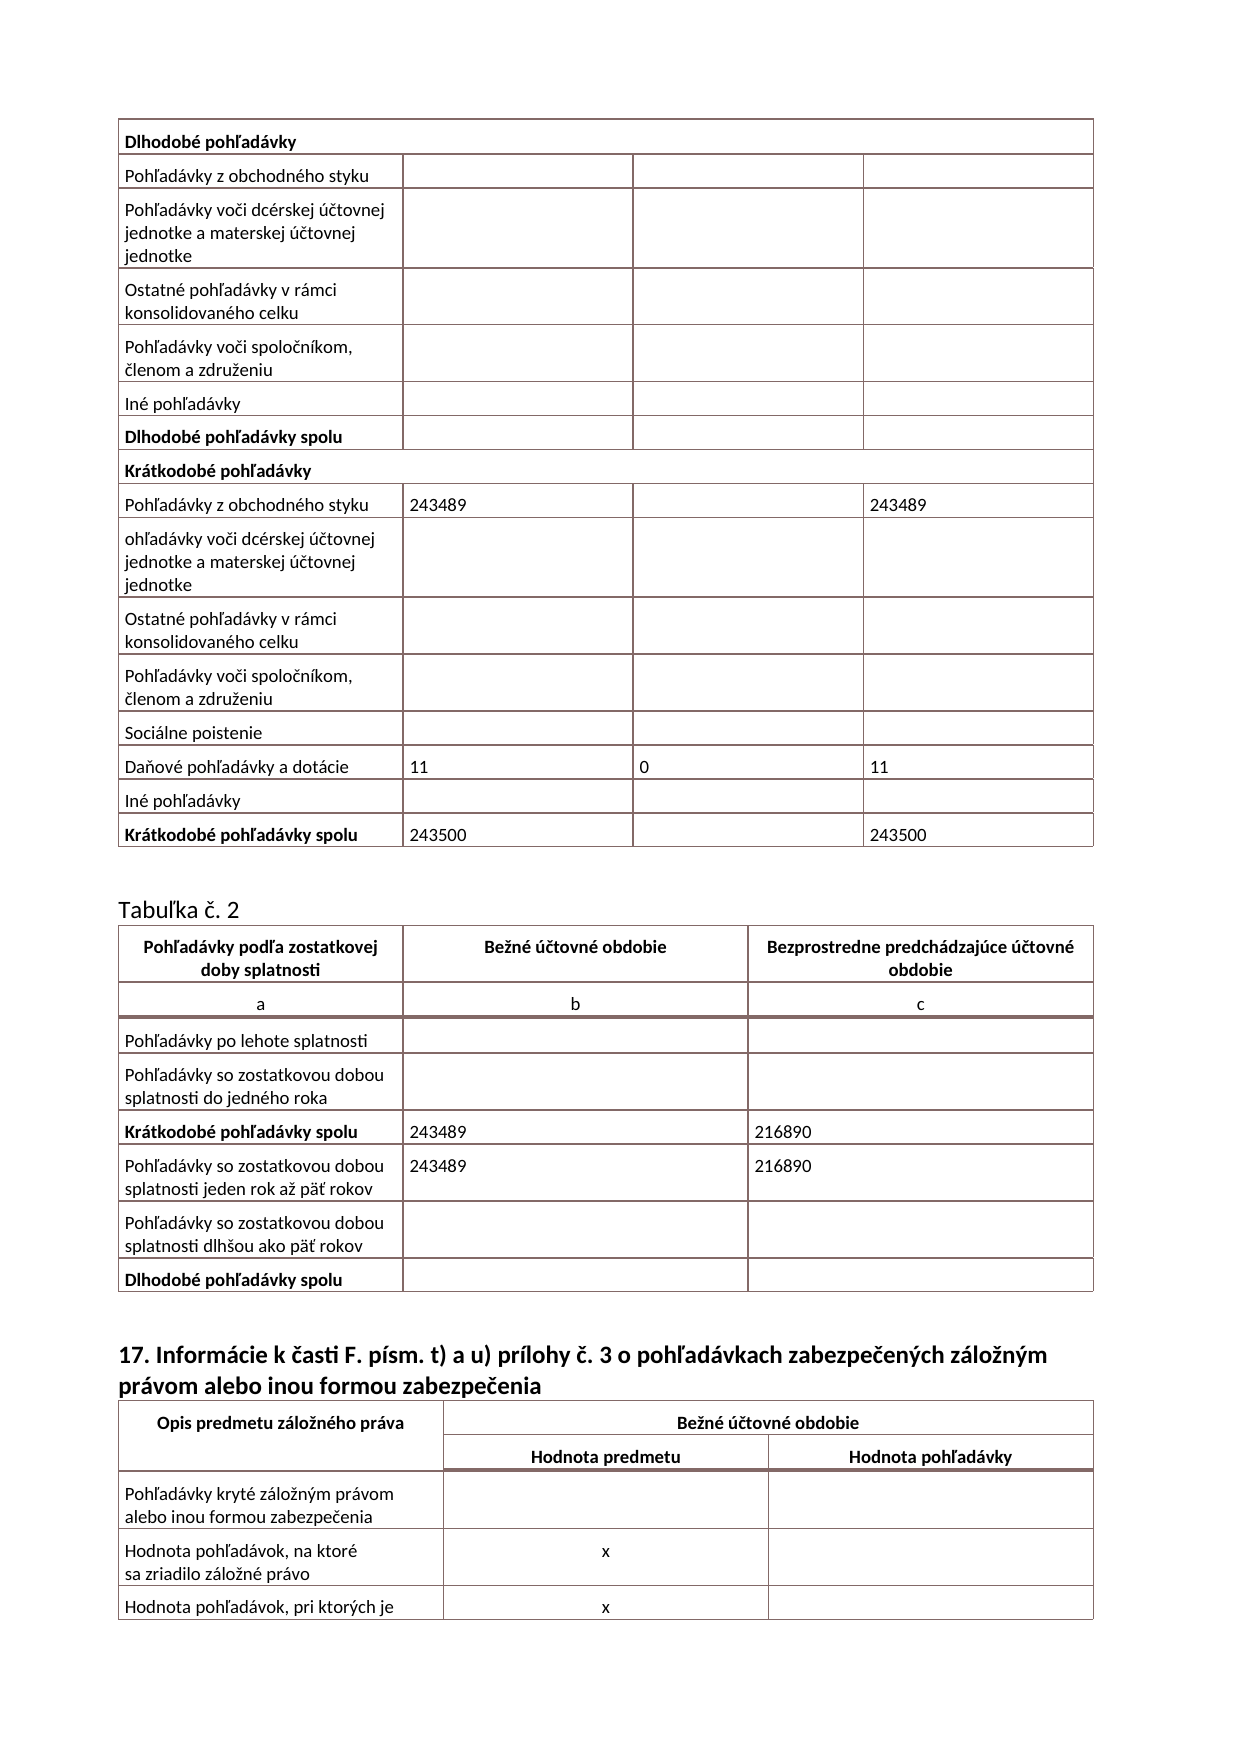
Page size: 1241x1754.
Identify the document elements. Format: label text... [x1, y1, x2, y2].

table_cell Krátkodobé pohľadávky spolu [119, 814, 402, 846]
table_cell [634, 780, 863, 812]
table_cell [769, 1529, 1093, 1585]
table_cell [404, 155, 632, 187]
table_cell Pohľadávky kryté záložným právom alebo inou formou zabezpečenia [119, 1472, 443, 1528]
table_cell [404, 655, 632, 710]
table_cell [864, 269, 1093, 324]
table_cell Dlhodobé pohľadávky spolu [119, 416, 402, 449]
table_cell Pohľadávky voči dcérskej účtovnej jednotke a materskej účtovnej jednotke [119, 189, 402, 267]
table_cell Krátkodobé pohľadávky spolu [119, 1111, 402, 1143]
table_cell Pohľadávky po lehote splatnosti [119, 1019, 402, 1052]
table_cell 243489 [864, 484, 1093, 517]
table_cell 243489 [404, 1145, 747, 1200]
table_cell [864, 382, 1093, 415]
table_cell ohľadávky voči dcérskej účtovnej jednotke a materskej účtovnej jednotke [119, 518, 402, 596]
table_cell [769, 1586, 1093, 1619]
table_cell 243500 [864, 814, 1093, 846]
table_cell [864, 518, 1093, 596]
table_cell [864, 655, 1093, 710]
table_cell [404, 1259, 747, 1291]
table_cell [634, 655, 863, 710]
table_cell 0 [634, 746, 863, 778]
table_cell [634, 325, 863, 381]
table_cell Ostatné pohľadávky v rámci konsolidovaného celku [119, 269, 402, 324]
table_cell 216890 [749, 1145, 1093, 1200]
table_cell Dlhodobé pohľadávky spolu [119, 1259, 402, 1291]
table_cell [749, 1019, 1093, 1052]
table_cell Hodnota pohľadávky [769, 1435, 1093, 1468]
table_cell Sociálne poistenie [119, 712, 402, 744]
table_cell Krátkodobé pohľadávky [119, 450, 1093, 483]
text Tabuľka č. 2 [118, 894, 1122, 925]
table_cell [749, 1259, 1093, 1291]
table_cell [634, 155, 863, 187]
table_cell [634, 518, 863, 596]
table_cell [404, 382, 632, 415]
table_cell [864, 780, 1093, 812]
table_cell c [749, 983, 1093, 1015]
table_cell [404, 416, 632, 449]
table_cell [404, 712, 632, 744]
table_cell [864, 189, 1093, 267]
table_cell [404, 269, 632, 324]
table_cell [404, 325, 632, 381]
table_cell Pohľadávky so zostatkovou dobou splatnosti do jedného roka [119, 1054, 402, 1109]
table_cell [404, 1019, 747, 1052]
table_header Bežné účtovné obdobie [444, 1401, 1093, 1434]
table_cell [634, 712, 863, 744]
table_cell 243500 [404, 814, 632, 846]
table_cell [864, 712, 1093, 744]
table_cell b [404, 983, 747, 1015]
table_cell [769, 1472, 1093, 1528]
table_cell Iné pohľadávky [119, 382, 402, 415]
table_cell 216890 [749, 1111, 1093, 1143]
table_cell [404, 518, 632, 596]
table_cell Pohľadávky voči spoločníkom, členom a združeniu [119, 325, 402, 381]
table_cell 243489 [404, 484, 632, 517]
table_cell 11 [864, 746, 1093, 778]
table_cell [404, 1202, 747, 1257]
table_cell [404, 189, 632, 267]
table_cell Hodnota predmetu [444, 1435, 768, 1468]
table_cell [749, 1202, 1093, 1257]
table_cell [864, 155, 1093, 187]
table_cell Dlhodobé pohľadávky [119, 120, 1093, 153]
table_cell Ostatné pohľadávky v rámci konsolidovaného celku [119, 598, 402, 653]
table_cell [404, 1054, 747, 1109]
table_header Opis predmetu záložného práva [119, 1401, 443, 1470]
table_cell [864, 598, 1093, 653]
table_cell [634, 598, 863, 653]
table_cell [864, 416, 1093, 449]
table_cell Pohľadávky voči spoločníkom, členom a združeniu [119, 655, 402, 710]
table_cell a [119, 983, 402, 1015]
table_header Bezprostredne predchádzajúce účtovné obdobie [749, 926, 1093, 981]
table_cell Pohľadávky z obchodného styku [119, 155, 402, 187]
text 17. Informácie k časti F. písm. t) a u) prílohy č. 3 o pohľadávkach zabezpečených záložným právom alebo inou formou zabezpečenia [118, 1339, 1122, 1400]
table_cell [634, 189, 863, 267]
table_cell Pohľadávky z obchodného styku [119, 484, 402, 517]
table_cell [444, 1472, 768, 1528]
table_cell 11 [404, 746, 632, 778]
table_cell Pohľadávky so zostatkovou dobou splatnosti dlhšou ako päť rokov [119, 1202, 402, 1257]
table_header Pohľadávky podľa zostatkovej doby splatnosti [119, 926, 402, 981]
table_cell Pohľadávky so zostatkovou dobou splatnosti jeden rok až päť rokov [119, 1145, 402, 1200]
table_cell [404, 780, 632, 812]
table_cell [634, 382, 863, 415]
table_cell Daňové pohľadávky a dotácie [119, 746, 402, 778]
table_cell [634, 814, 863, 846]
table_cell [634, 269, 863, 324]
table_cell [864, 325, 1093, 381]
table_cell Hodnota pohľadávok, na ktoré sa zriadilo záložné právo [119, 1529, 443, 1585]
table_cell [634, 416, 863, 449]
table_cell 243489 [404, 1111, 747, 1143]
table_cell Iné pohľadávky [119, 780, 402, 812]
table_cell [749, 1054, 1093, 1109]
table_cell x [444, 1529, 768, 1585]
table_cell Hodnota pohľadávok, pri ktorých je [119, 1586, 443, 1619]
table_cell [404, 598, 632, 653]
table_cell [634, 484, 863, 517]
table_cell x [444, 1586, 768, 1619]
table_header Bežné účtovné obdobie [404, 926, 747, 981]
